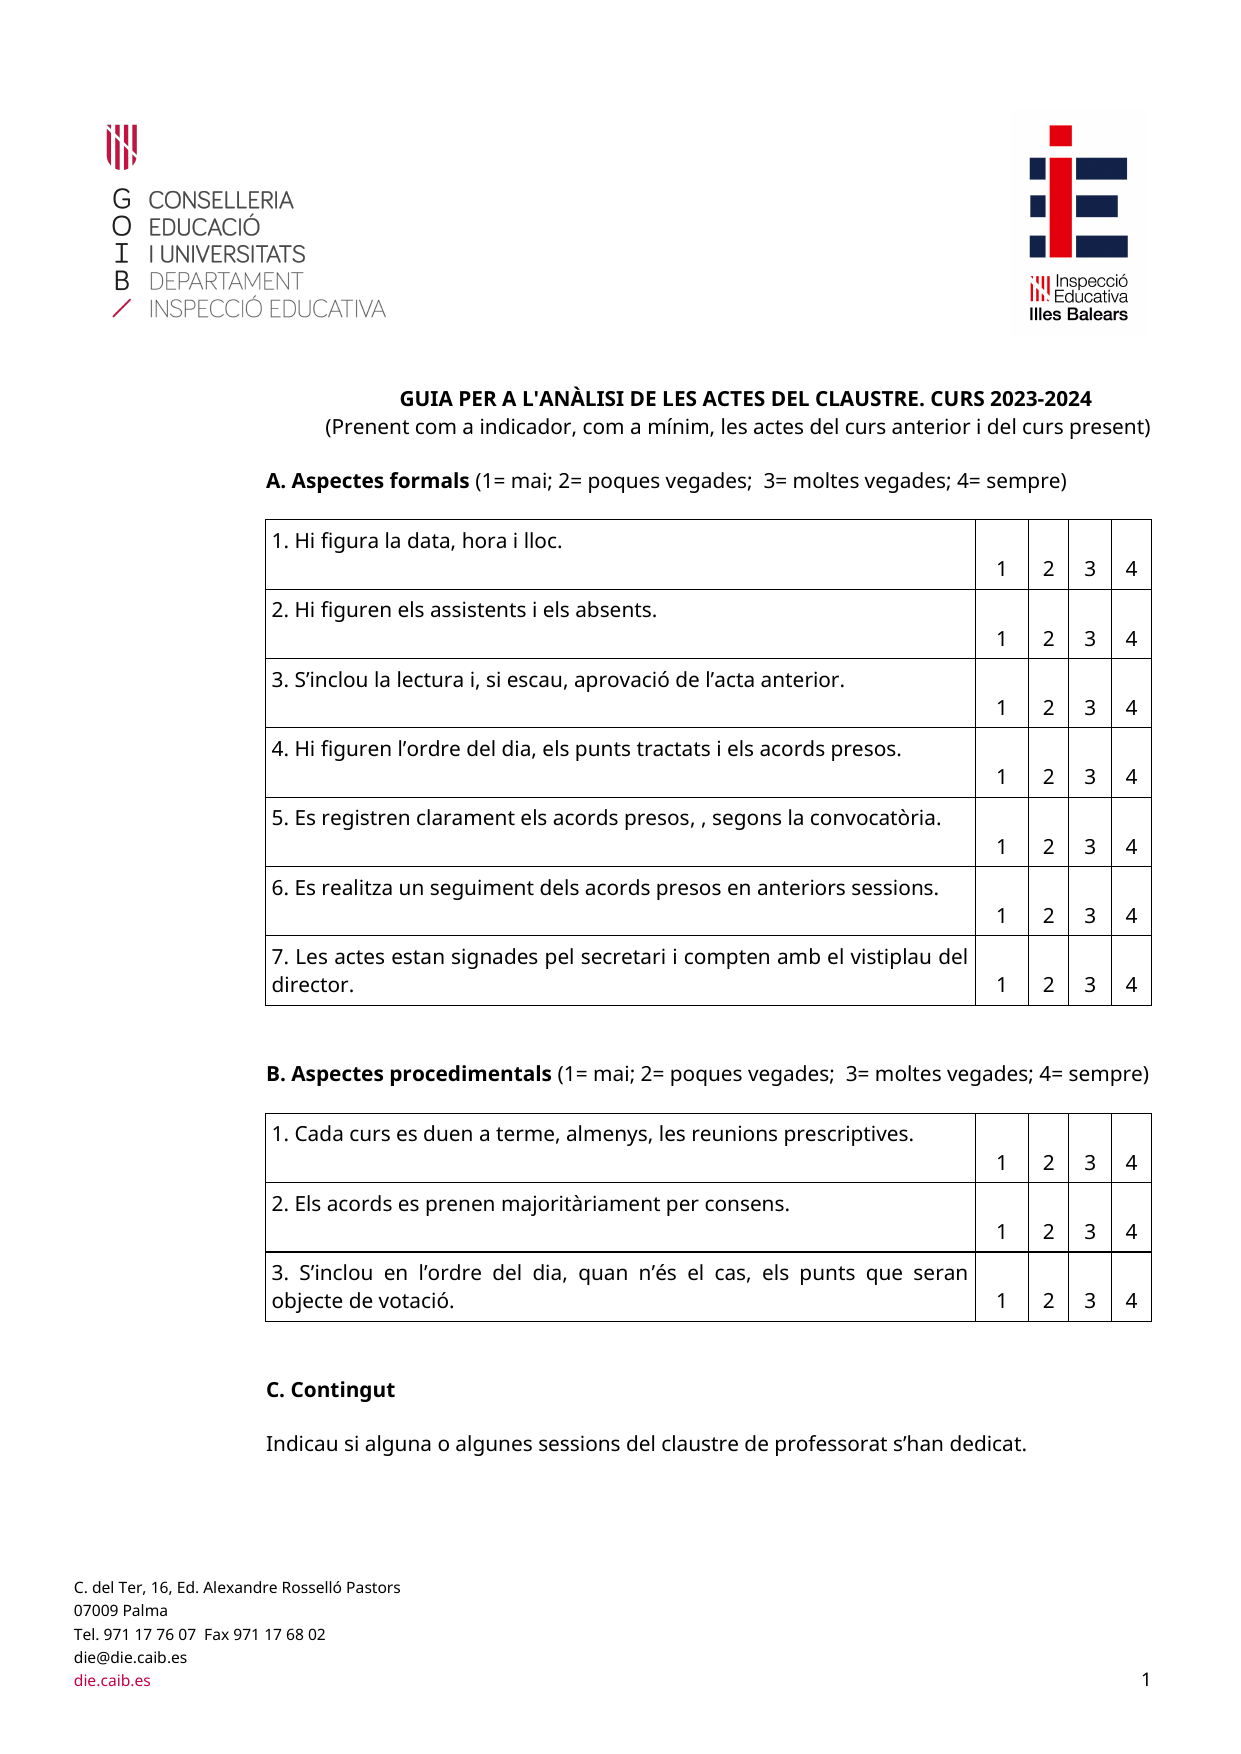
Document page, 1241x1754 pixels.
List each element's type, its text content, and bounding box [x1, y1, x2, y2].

table_cell 4 [1112, 1253, 1151, 1321]
table_header 3 [1069, 520, 1111, 588]
table_cell 3 [1069, 936, 1111, 1005]
table_header 3 [1069, 1114, 1111, 1182]
table_cell 2 [1029, 867, 1068, 935]
picture [1010, 109, 1148, 337]
table_cell 3. S’inclou la lectura i, si escau, aprovació de l’acta anterior. [266, 659, 975, 727]
table_header 1. Hi figura la data, hora i lloc. [266, 520, 975, 588]
table_cell 1 [976, 659, 1028, 727]
table_cell 3 [1069, 590, 1111, 658]
table_cell 7. Les actes estan signades pel secretari i compten amb el vistiplau del director. [266, 936, 975, 1005]
table_header 2 [1029, 520, 1068, 588]
table_cell 2. Els acords es prenen majoritàriament per consens. [266, 1183, 975, 1251]
table_cell 3 [1069, 728, 1111, 797]
table_cell 1 [976, 590, 1028, 658]
table_cell 2. Hi figuren els assistents i els absents. [266, 590, 975, 658]
table_cell 2 [1029, 728, 1068, 797]
table_header 1. Cada curs es duen a terme, almenys, les reunions prescriptives. [266, 1114, 975, 1182]
table_cell 6. Es realitza un seguiment dels acords presos en anteriors sessions. [266, 867, 975, 935]
table_cell 5. Es registren clarament els acords presos, , segons la convocatòria. [266, 798, 975, 866]
table_cell 4. Hi figuren l’ordre del dia, els punts tractats i els acords presos. [266, 728, 975, 797]
table_cell 1 [976, 1253, 1028, 1321]
list A. Aspectes formals (1= mai; 2= poques vegades; 3= moltes vegades; 4= sempre) [266, 466, 1152, 494]
table_cell 4 [1112, 590, 1151, 658]
table_cell 1 [976, 728, 1028, 797]
table_header 1 [976, 520, 1028, 588]
table_cell 4 [1112, 798, 1151, 866]
table_cell 2 [1029, 936, 1068, 1005]
table_cell 3. S’inclou en l’ordre del dia, quan n’és el cas, els punts que seran objecte de votació. [266, 1253, 975, 1321]
table_cell 3 [1069, 867, 1111, 935]
list (Prenent com a indicador, com a mínim, les actes del curs anterior i del curs present) [266, 412, 1152, 441]
table_cell 3 [1069, 798, 1111, 866]
table_cell 2 [1029, 1183, 1068, 1251]
subtitle GUIA PER A L'ANÀLISI DE LES ACTES DEL CLAUSTRE. CURS 2023-2024 [266, 384, 1152, 412]
table_header 4 [1112, 520, 1151, 588]
table_header 2 [1029, 1114, 1068, 1182]
table_cell 4 [1112, 659, 1151, 727]
table_cell 1 [976, 798, 1028, 866]
table_cell 2 [1029, 659, 1068, 727]
table_cell 2 [1029, 1253, 1068, 1321]
table_cell 1 [976, 936, 1028, 1005]
list B. Aspectes procedimentals (1= mai; 2= poques vegades; 3= moltes vegades; 4= sempre) [266, 1059, 1152, 1088]
table_header 1 [976, 1114, 1028, 1182]
table_cell 4 [1112, 867, 1151, 935]
table_cell 3 [1069, 1183, 1111, 1251]
table_cell 3 [1069, 659, 1111, 727]
table_cell 4 [1112, 728, 1151, 797]
table_cell 1 [976, 867, 1028, 935]
list Indicau si alguna o algunes sessions del claustre de professorat s’han dedicat. [266, 1429, 1152, 1457]
list C. Contingut [266, 1375, 1152, 1404]
table_header 4 [1112, 1114, 1151, 1182]
table_cell 4 [1112, 936, 1151, 1005]
picture [85, 110, 408, 332]
table_cell 2 [1029, 798, 1068, 866]
table_cell 2 [1029, 590, 1068, 658]
table_cell 3 [1069, 1253, 1111, 1321]
table_cell 1 [976, 1183, 1028, 1251]
table_cell 4 [1112, 1183, 1151, 1251]
